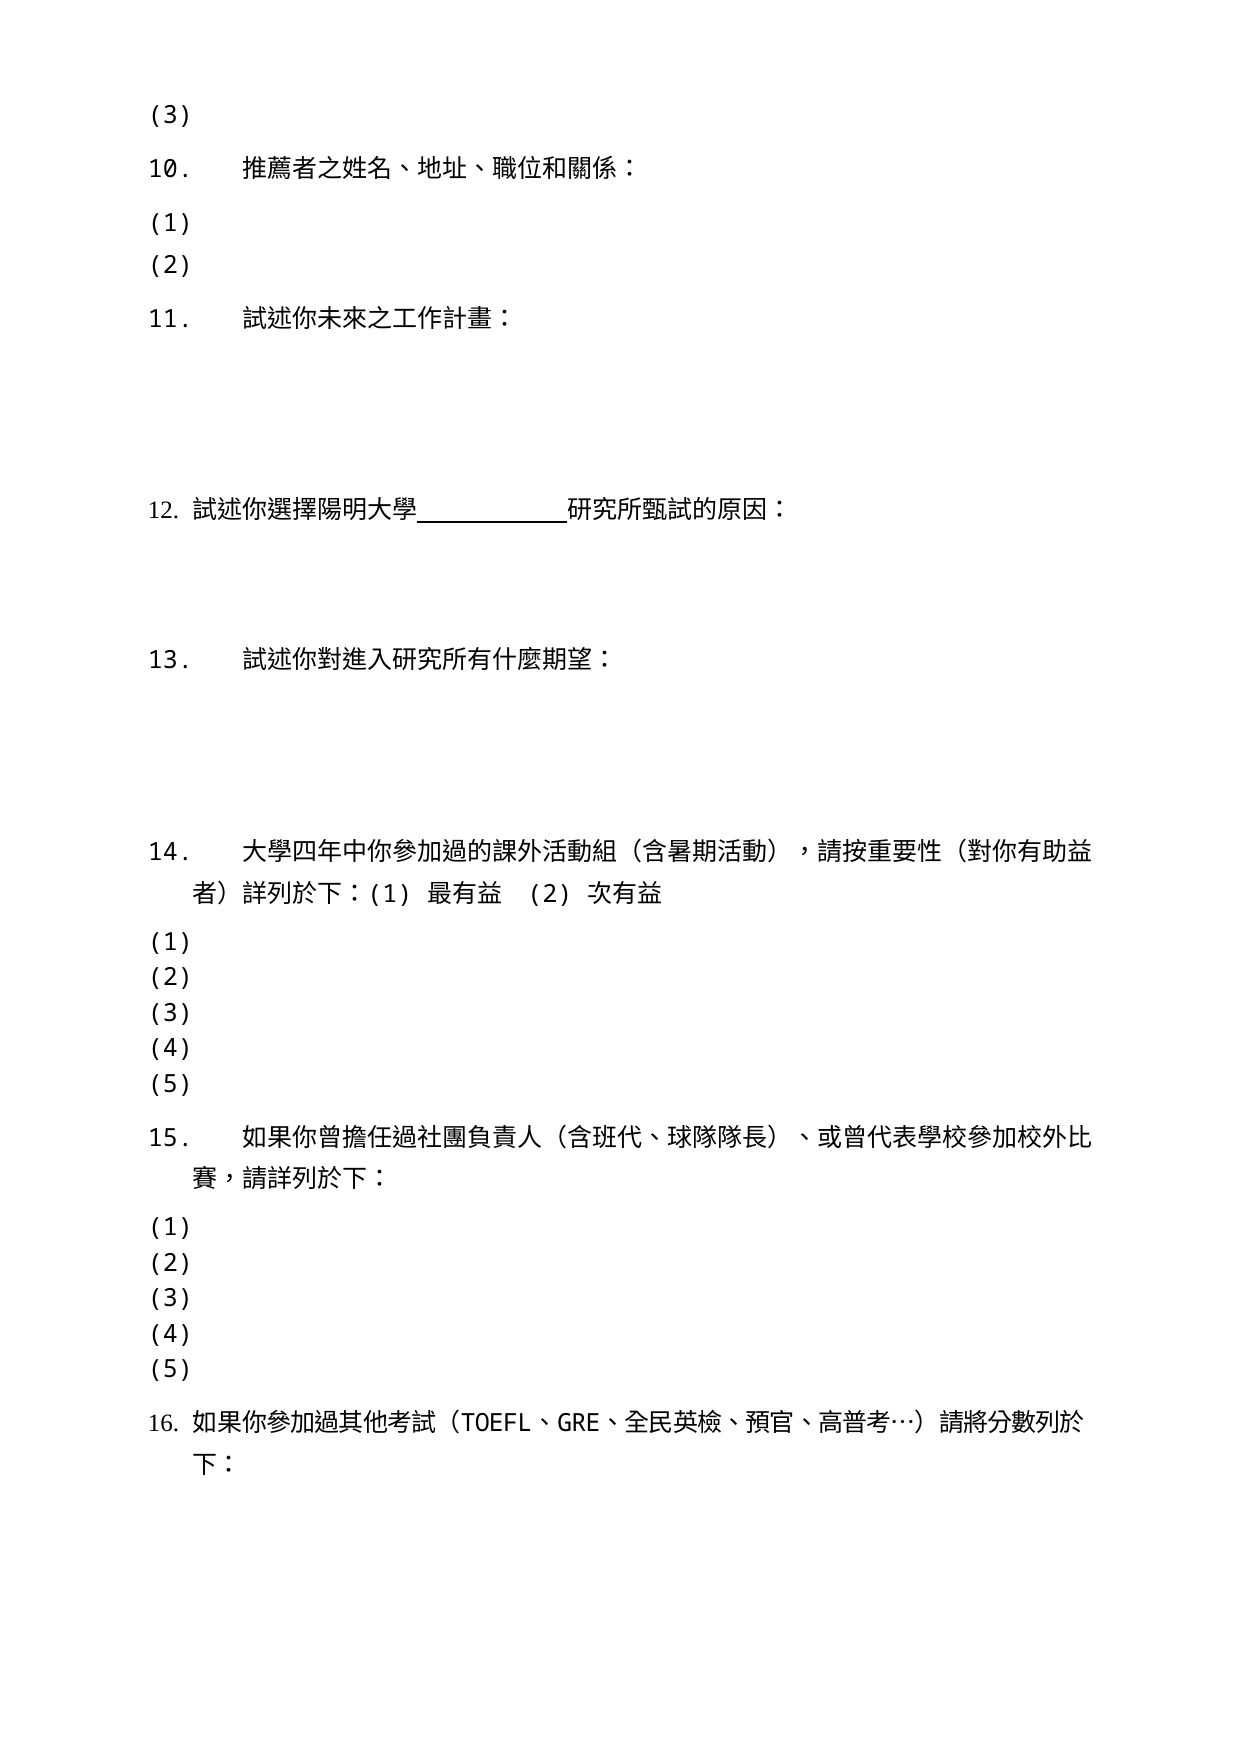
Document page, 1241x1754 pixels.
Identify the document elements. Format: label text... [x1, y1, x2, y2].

text (3) [148, 89, 1092, 130]
text (4) [148, 1314, 1092, 1349]
list 如果你參加過其他考試（TOEFL、GRE、全民英檢、預官、高普考…）請將分數列於下： [148, 1397, 1092, 1480]
text (2) [148, 239, 1092, 280]
text (5) [148, 1064, 1092, 1099]
text (4) [148, 1028, 1092, 1064]
list 如果你曾擔任過社團負責人（含班代、球隊隊長）、或曾代表學校參加校外比賽，請詳列於下： [148, 1112, 1092, 1195]
text (3) [148, 993, 1092, 1028]
list 試述你對進入研究所有什麼期望： [148, 634, 1092, 676]
list 大學四年中你參加過的課外活動組（含暑期活動），請按重要性（對你有助益者）詳列於下：(1) 最有益 (2) 次有益 [148, 826, 1092, 909]
text (1) [148, 1207, 1092, 1243]
text (5) [148, 1349, 1092, 1384]
text (2) [148, 957, 1092, 993]
text (1) [148, 197, 1092, 239]
text (3) [148, 1278, 1092, 1314]
text (2) [148, 1243, 1092, 1278]
list 試述你選擇陽明大學 研究所甄試的原因： [148, 484, 1092, 526]
text (1) [148, 922, 1092, 957]
list 推薦者之姓名、地址、職位和關係： [148, 143, 1092, 184]
list 試述你未來之工作計畫： [148, 293, 1092, 334]
